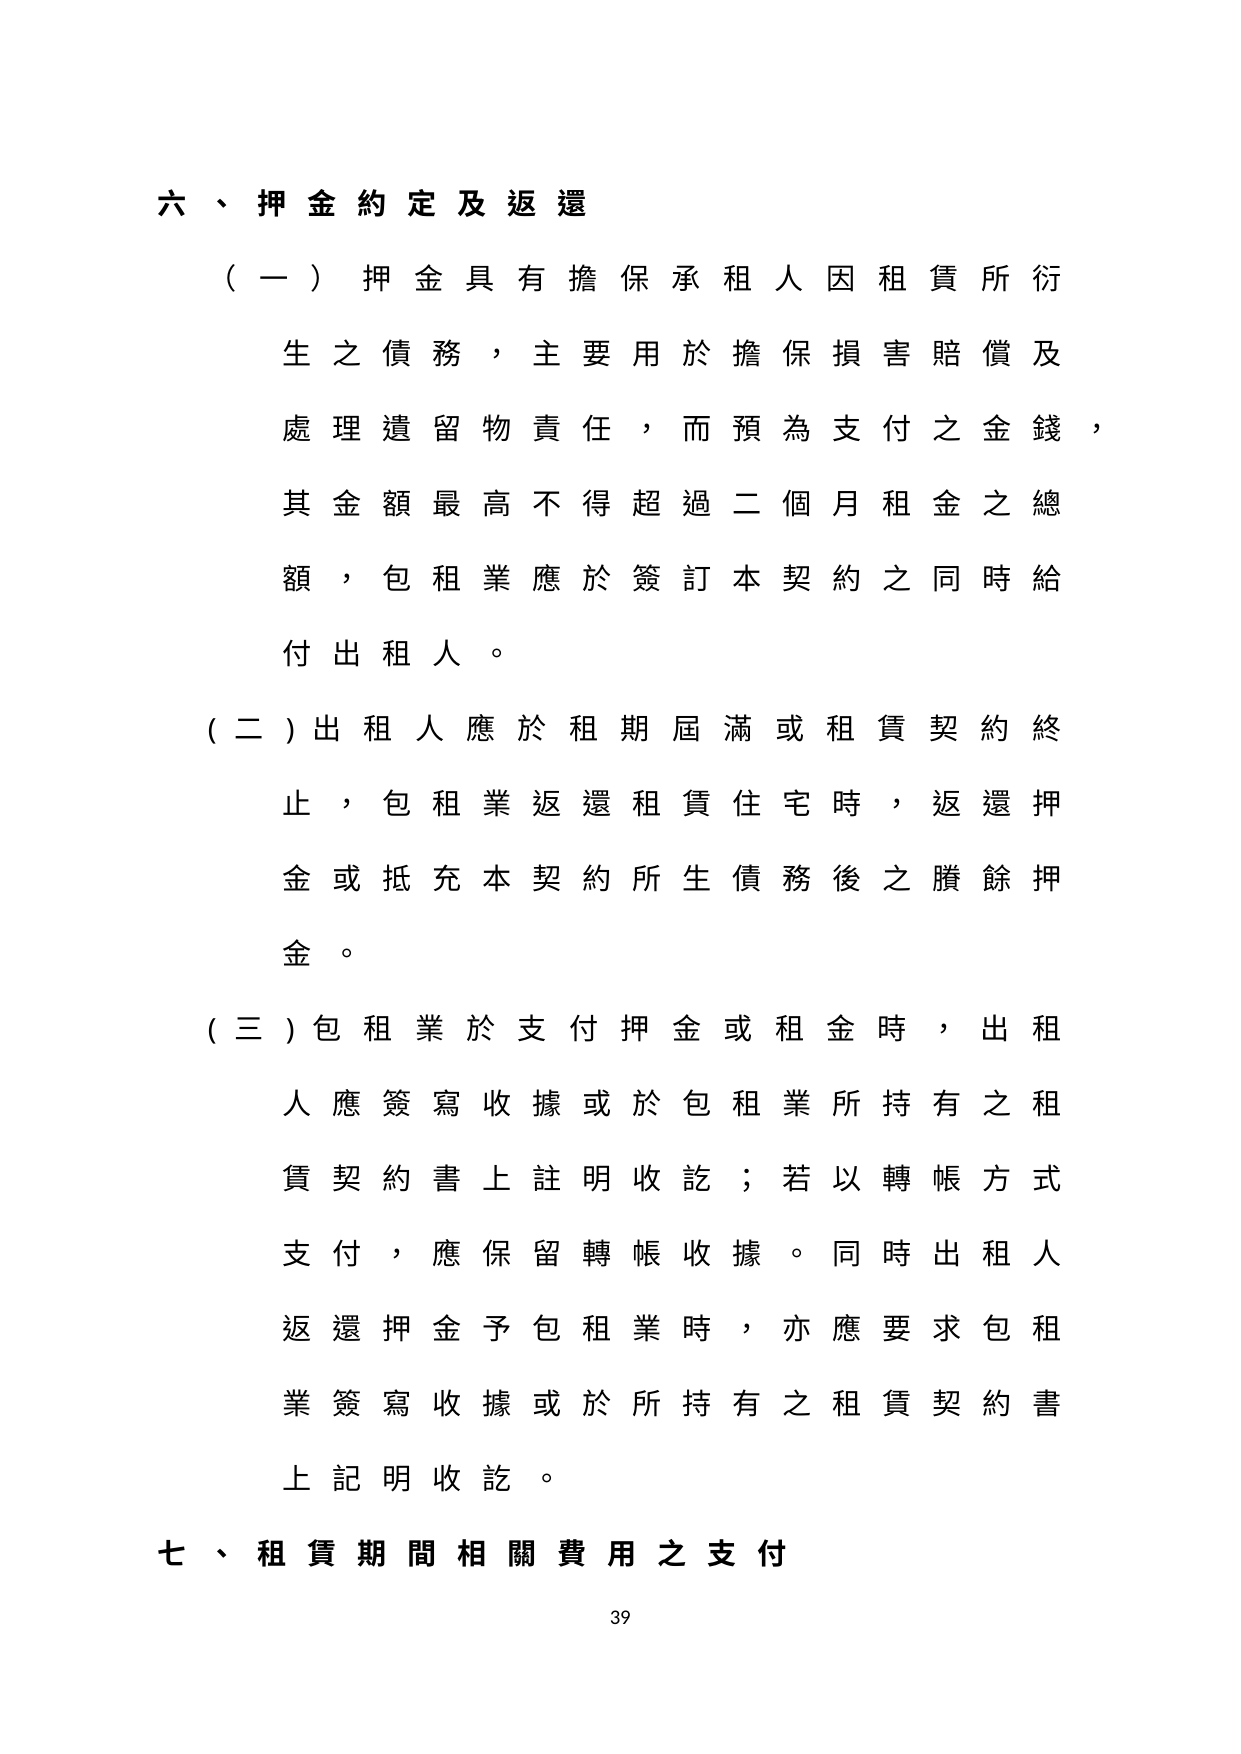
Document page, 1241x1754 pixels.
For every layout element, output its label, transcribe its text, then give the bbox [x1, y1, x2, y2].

text （一）押金具有擔保承租人因租賃所衍生之債務，主要用於擔保損害賠償及處理遺留物責任，而預為支付之金錢，其金額最高不得超過二個月租金之總額，包租業應於簽訂本契約之同時給付出租人。 [191, 239, 1083, 689]
text (二)出租人應於租期屆滿或租賃契約終止，包租業返還租賃住宅時，返還押金或抵充本契約所生債務後之賸餘押金。 [202, 689, 1083, 989]
text 六、押金約定及返還 [158, 164, 1083, 239]
text (三)包租業於支付押金或租金時，出租人應簽寫收據或於包租業所持有之租賃契約書上註明收訖；若以轉帳方式支付，應保留轉帳收據。同時出租人返還押金予包租業時，亦應要求包租業簽寫收據或於所持有之租賃契約書上記明收訖。 [204, 989, 1083, 1514]
text 七、租賃期間相關費用之支付 [158, 1514, 1083, 1589]
